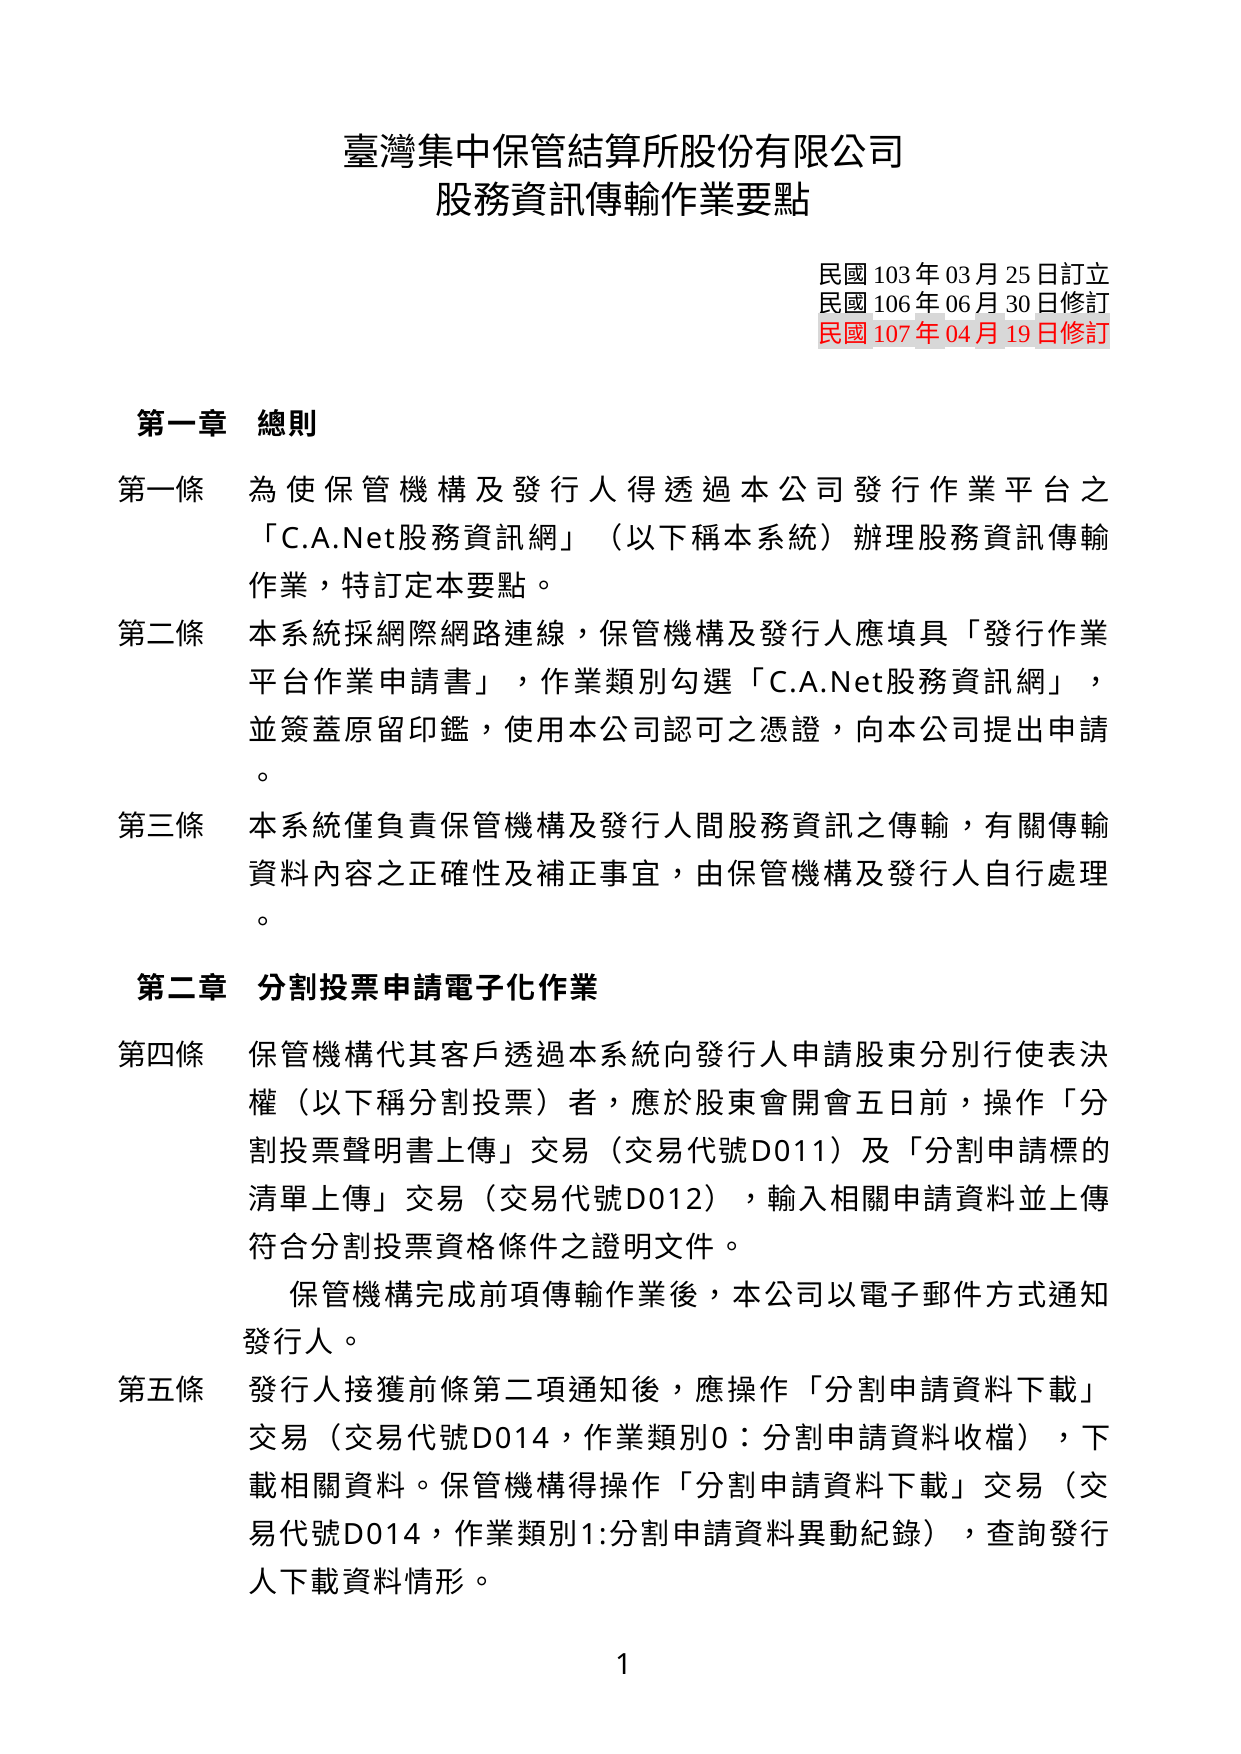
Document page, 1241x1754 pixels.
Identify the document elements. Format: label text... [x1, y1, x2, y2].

subtitle 股務資訊傳輸作業要點 [136, 175, 1110, 223]
list 保管機構代其客戶透過本系統向發行人申請股東分別行使表決權（以下稱分割投票）者，應於股東會開會五日前，操作「分割投票聲明書上傳」交易（交易代號D011）及「分割申請標的清單上傳」交易（交易代號D012），輸入相關申請資料並上傳符合分割投票資格條件之證明文件。 [117, 1027, 1110, 1267]
subtitle 民國106年06月30日修訂 [266, 289, 1110, 319]
list 為使保管機構及發行人得透過本公司發行作業平台之「C.A.Net股務資訊網」（以下稱本系統）辦理股務資訊傳輸作業，特訂定本要點。 [117, 462, 1110, 606]
list 本系統採網際網路連線，保管機構及發行人應填具「發行作業平台作業申請書」，作業類別勾選「C.A.Net股務資訊網」，並簽蓋原留印鑑，使用本公司認可之憑證，向本公司提出申請。 [117, 606, 1110, 798]
list 本系統僅負責保管機構及發行人間股務資訊之傳輸，有關傳輸資料內容之正確性及補正事宜，由保管機構及發行人自行處理。 [117, 798, 1110, 942]
subtitle 臺灣集中保管結算所股份有限公司 [136, 127, 1110, 175]
list 分割投票申請電子化作業 [136, 960, 1110, 1008]
subtitle 民國103年03月25日訂立 [266, 260, 1110, 289]
list 發行人接獲前條第二項通知後，應操作「分割申請資料下載」交易（交易代號D014，作業類別0：分割申請資料收檔），下載相關資料。保管機構得操作「分割申請資料下載」交易（交易代號D014，作業類別1:分割申請資料異動紀錄），查詢發行人下載資料情形。 [117, 1362, 1110, 1602]
list 總則 [136, 396, 1110, 444]
subtitle 民國107年04月19日修訂 [266, 319, 1110, 348]
text 保管機構完成前項傳輸作業後，本公司以電子郵件方式通知發行人。 [242, 1267, 1110, 1362]
